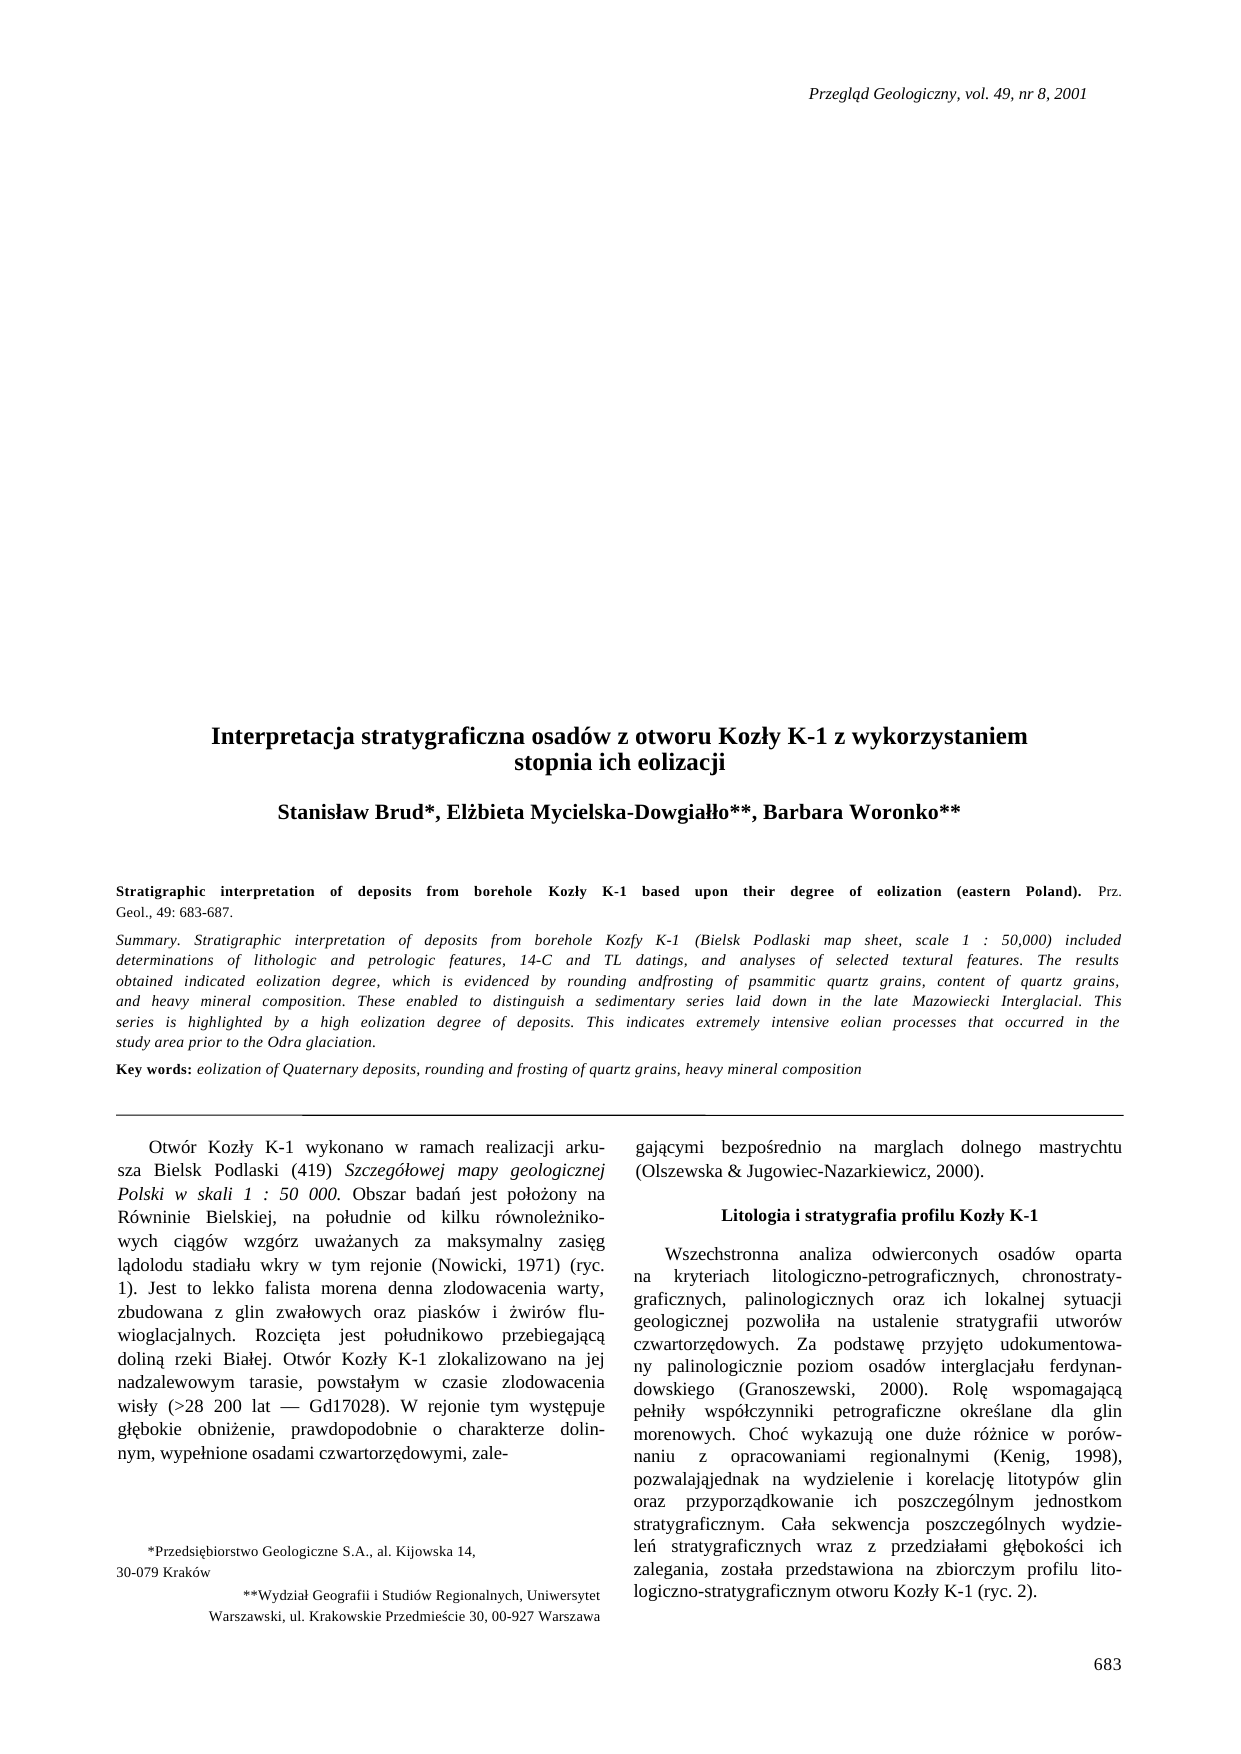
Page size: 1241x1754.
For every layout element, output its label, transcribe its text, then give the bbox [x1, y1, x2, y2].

text *Przedsiębiorstwo Geologiczne S.A., al. Kijowska 14, 30-079 Kraków [116, 1541, 603, 1582]
text **Wydział Geografii i Studiów Regionalnych, Uniwersytet Warszawski, ul. Krakowskie Przedmieście 30, 00-927 Warszawa [116, 1584, 601, 1626]
text Przegląd Geologiczny, vol. 49, nr 8, 2001 [809, 86, 1088, 103]
subtitle Stanisław Brud*, Elżbieta Mycielska-Dowgiałło**, Barbara Woronko** [116, 802, 1124, 824]
text Summary. Stratigraphic interpretation of deposits from borehole Kozfy K-1 (Bielsk Podlaski map sheet, scale 1 : 50,000) included determinations of lithologic and petrologic features, 14-C and TL datings, and analyses of selected textural features. The results obtained indicated eolization degree, which is evidenced by rounding andfrosting of psammitic quartz grains, content of quartz grains, and heavy mineral composition. These enabled to distinguish a sedimentary series laid down in the late Mazowiecki Interglacial. This series is highlighted by a high eolization degree of deposits. This indicates extremely intensive eolian processes that occurred in the study area prior to the Odra glaciation. [116, 929, 1122, 1052]
text gającymi bezpośrednio na marglach dolnego mastrychtu (Olszewska & Jugowiec-Nazarkiewicz, 2000). [635, 1134, 1123, 1183]
text Interpretacja stratygraficzna osadów z otworu Kozły K-1 z wykorzystaniem [116, 724, 1124, 749]
text Stratigraphic interpretation of deposits from borehole Kozły K-1 based upon their degree of eolization (eastern Poland). Prz. Geol., 49: 683-687. [116, 880, 1122, 922]
text Otwór Kozły K-1 wykonano w ramach realizacji arku- sza Bielsk Podlaski (419) Szczegółowej mapy geologicznej Polski w skali 1 : 50 000. Obszar badań jest położony na Równinie Bielskiej, na południe od kilku równoleżniko- wych ciągów wzgórz uważanych za maksymalny zasięg lądolodu stadiału wkry w tym rejonie (Nowicki, 1971) (ryc. 1). Jest to lekko falista morena denna zlodowacenia warty, zbudowana z glin zwałowych oraz piasków i żwirów flu- wioglacjalnych. Rozcięta jest południkowo przebiegającą doliną rzeki Białej. Otwór Kozły K-1 zlokalizowano na jej nadzalewowym tarasie, powstałym w czasie zlodowacenia wisły (>28 200 lat — Gd17028). W rejonie tym występuje głębokie obniżenie, prawdopodobnie o charakterze dolin- nym, wypełnione osadami czwartorzędowymi, zale- [117, 1134, 606, 1464]
text Key words: eolization of Quaternary deposits, rounding and frosting of quartz grains, heavy mineral composition [116, 1062, 1124, 1078]
text Wszechstronna analiza odwierconych osadów oparta na kryteriach litologiczno-petrograficznych, chronostraty- graficznych, palinologicznych oraz ich lokalnej sytuacji geologicznej pozwoliła na ustalenie stratygrafii utworów czwartorzędowych. Za podstawę przyjęto udokumentowa- ny palinologicznie poziom osadów interglacjału ferdynan- dowskiego (Granoszewski, 2000). Rolę wspomagającą pełniły współczynniki petrograficzne określane dla glin morenowych. Choć wykazują one duże różnice w porów- naniu z opracowaniami regionalnymi (Kenig, 1998), pozwalająjednak na wydzielenie i korelację litotypów glin oraz przyporządkowanie ich poszczególnym jednostkom stratygraficznym. Cała sekwencja poszczególnych wydzie- leń stratygraficznych wraz z przedziałami głębokości ich zalegania, została przedstawiona na zbiorczym profilu lito- logiczno-stratygraficznym otworu Kozły K-1 (ryc. 2). [633, 1242, 1123, 1602]
text stopnia ich eolizacji [116, 751, 1124, 776]
text 683 [631, 1656, 1121, 1674]
subtitle Litologia i stratygrafia profilu Kozły K-1 [635, 1207, 1125, 1224]
